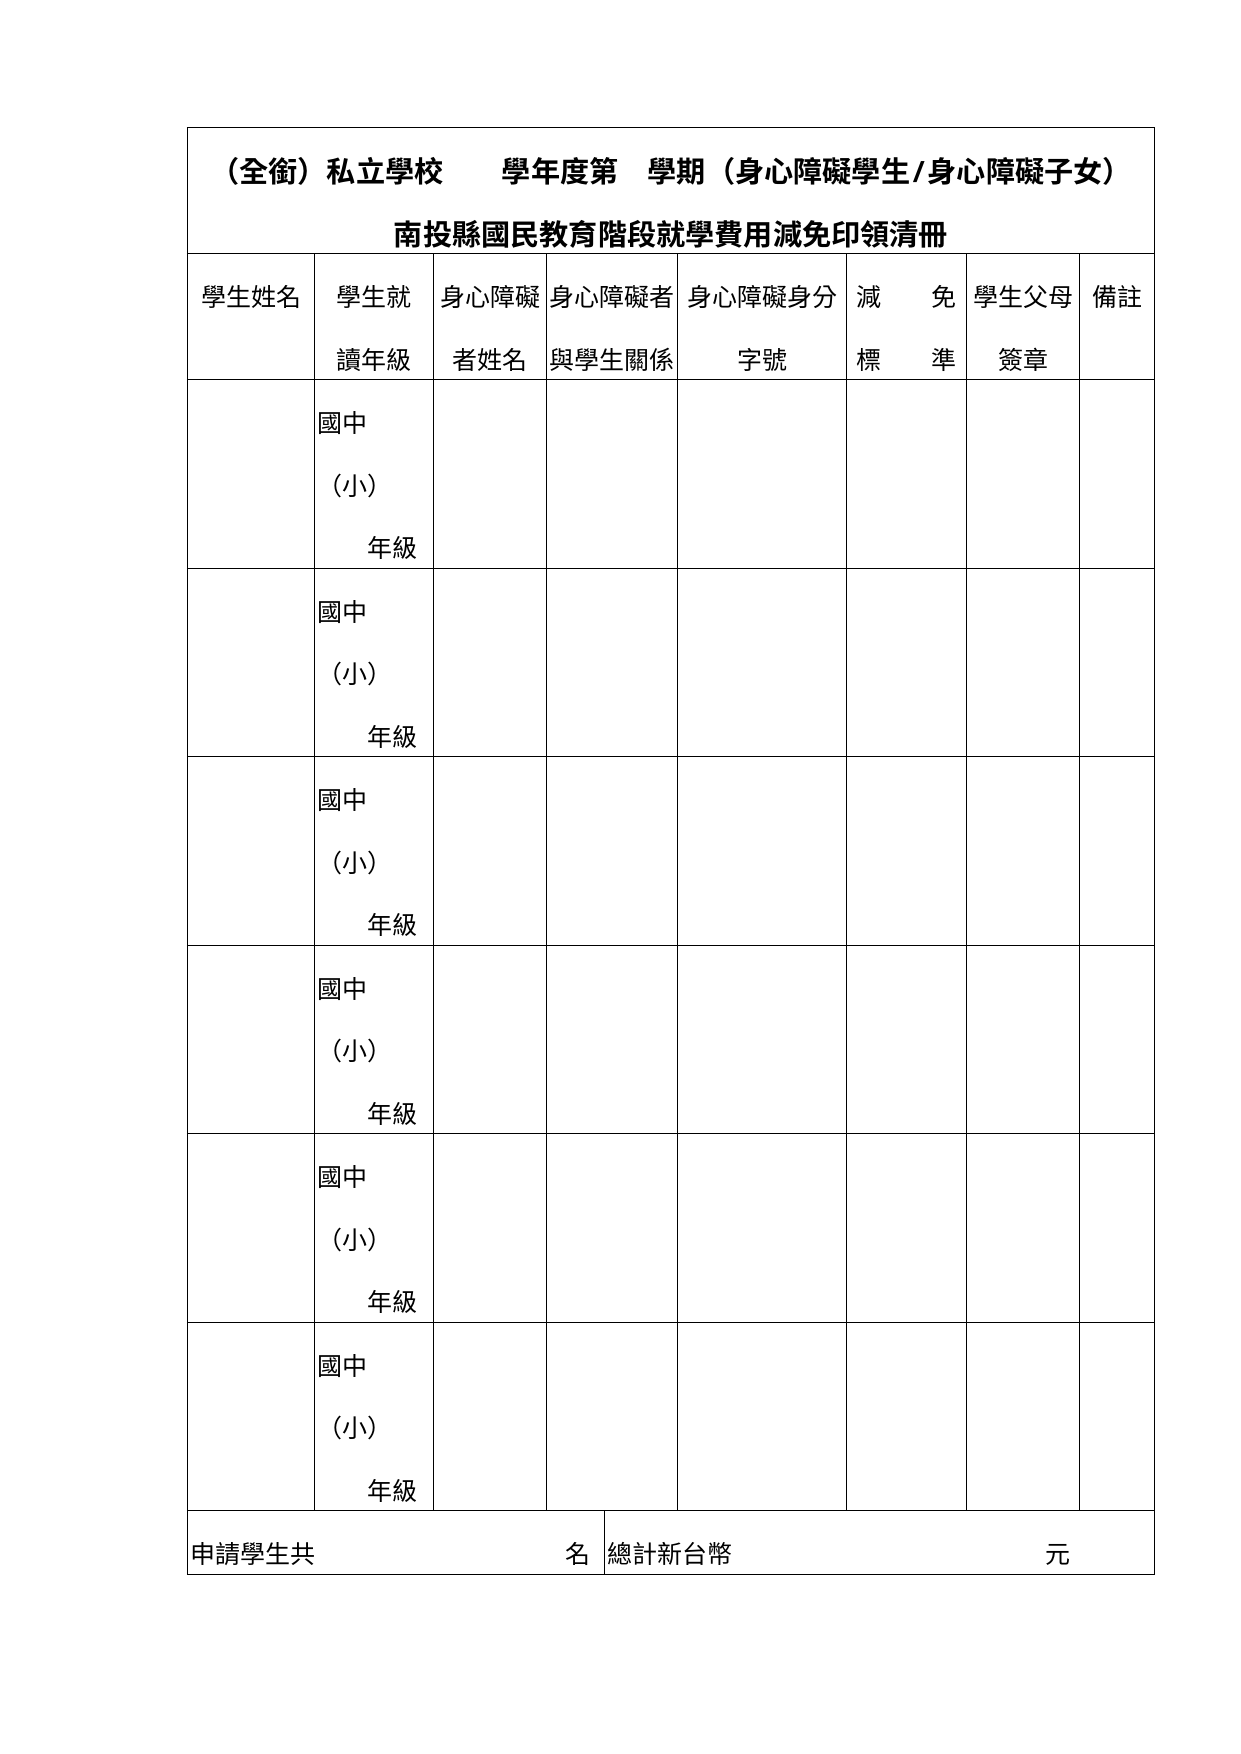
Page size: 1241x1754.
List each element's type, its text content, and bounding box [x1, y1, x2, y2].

table_cell [967, 1134, 1079, 1322]
table_cell [188, 757, 314, 945]
table_cell [547, 1323, 677, 1510]
table_cell 總計新台幣 元 [605, 1511, 1154, 1574]
table_cell [967, 1323, 1079, 1510]
table_cell [547, 1134, 677, 1322]
table_cell [1080, 569, 1154, 756]
table_cell [547, 569, 677, 756]
table_cell [547, 380, 677, 568]
table_header （全銜）私立學校 學年度第 學期（身心障礙學生/身心障礙子女） 南投縣國民教育階段就學費用減免印領清冊 [188, 128, 1154, 253]
table_cell [967, 380, 1079, 568]
table_cell 國中（小） 年級 [315, 1323, 433, 1510]
table_cell [678, 946, 846, 1133]
table_cell [678, 380, 846, 568]
table_cell [847, 1323, 966, 1510]
table_cell [1080, 380, 1154, 568]
table_cell [678, 757, 846, 945]
table_cell [434, 569, 546, 756]
table_cell 身心障礙身分字號 [678, 254, 846, 379]
table_cell [847, 946, 966, 1133]
table_cell [678, 569, 846, 756]
table_cell [188, 946, 314, 1133]
table_cell [434, 1134, 546, 1322]
table_cell 國中（小） 年級 [315, 946, 433, 1133]
table_cell [547, 757, 677, 945]
table_cell 減 免 標 準 [847, 254, 966, 379]
table_cell [967, 569, 1079, 756]
table_cell [434, 946, 546, 1133]
table_cell 國中（小） 年級 [315, 380, 433, 568]
table_cell 國中（小） 年級 [315, 1134, 433, 1322]
table_cell 學生就 讀年級 [315, 254, 433, 379]
table_cell [1080, 1134, 1154, 1322]
table_cell [434, 757, 546, 945]
table_cell 學生父母 簽章 [967, 254, 1079, 379]
table_cell [678, 1323, 846, 1510]
table_cell [547, 946, 677, 1133]
table_cell [188, 1323, 314, 1510]
table_cell 備註 [1080, 254, 1154, 379]
table_cell [847, 1134, 966, 1322]
table_cell [434, 380, 546, 568]
table_cell [434, 1323, 546, 1510]
table_cell 國中（小） 年級 [315, 569, 433, 756]
table_cell [847, 757, 966, 945]
table_cell 學生姓名 [188, 254, 314, 379]
table_cell [847, 569, 966, 756]
table_cell [967, 757, 1079, 945]
table_cell 國中（小） 年級 [315, 757, 433, 945]
table_cell [847, 380, 966, 568]
table_cell [1080, 757, 1154, 945]
table_cell [188, 569, 314, 756]
table_cell [1080, 1323, 1154, 1510]
table_cell [678, 1134, 846, 1322]
table_cell 身心障礙者姓名 [434, 254, 546, 379]
table_cell 身心障礙者與學生關係 [547, 254, 677, 379]
table_cell [967, 946, 1079, 1133]
table_cell 申請學生共 名 [188, 1511, 604, 1574]
table_cell [188, 380, 314, 568]
table_cell [188, 1134, 314, 1322]
table_cell [1080, 946, 1154, 1133]
